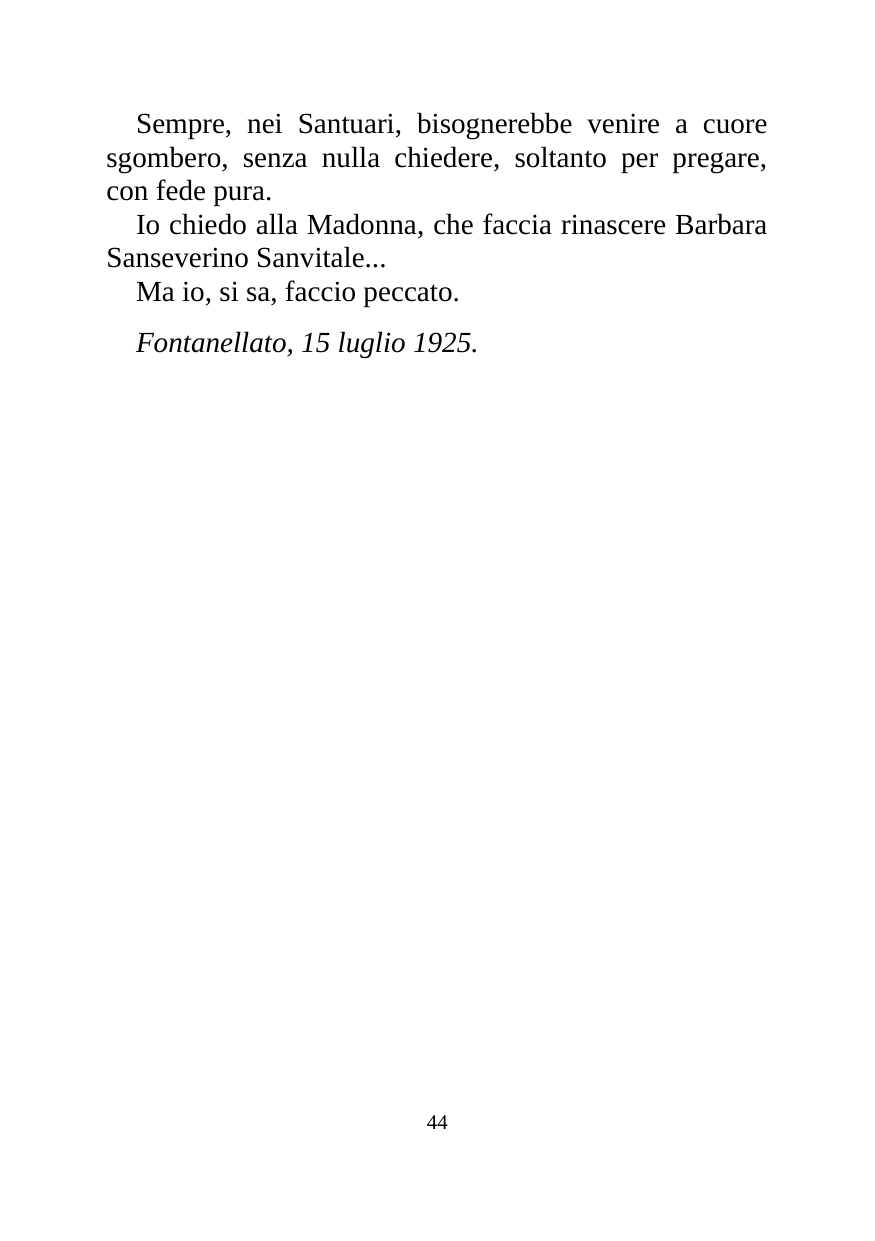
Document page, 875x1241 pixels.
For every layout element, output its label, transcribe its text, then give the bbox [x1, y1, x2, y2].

text Io chiedo alla Madonna, che faccia rinascere Barbara Sanseverino Sanvitale... [106, 207, 768, 274]
text Ma io, si sa, faccio peccato. [106, 274, 768, 307]
text Fontanellato, 15 luglio 1925. [106, 325, 768, 359]
text Sempre, nei Santuari, bisognerebbe venire a cuore sgombero, senza nulla chiedere, soltanto per pregare, con fede pura. [106, 106, 768, 207]
